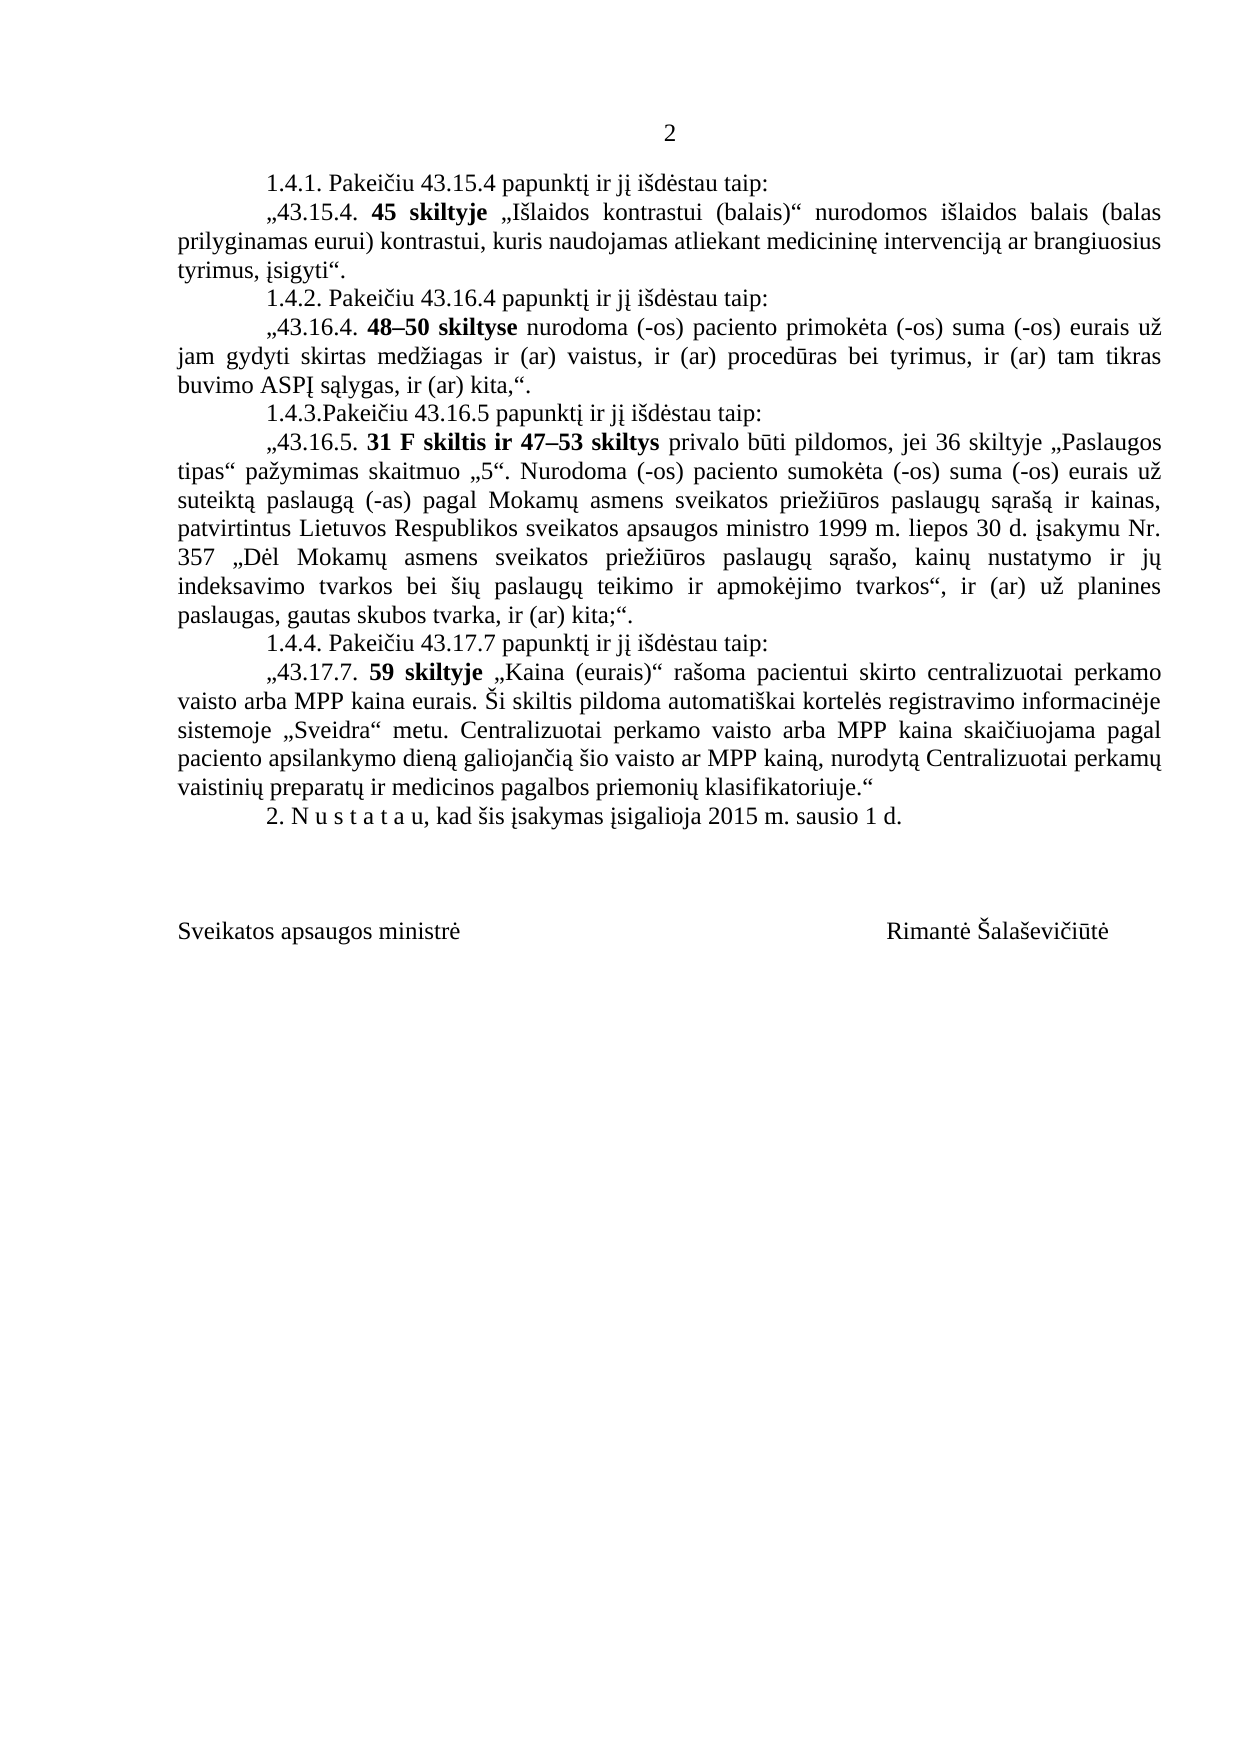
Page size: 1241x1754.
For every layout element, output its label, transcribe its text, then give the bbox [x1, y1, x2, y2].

text 2. N u s t a t a u, kad šis įsakymas įsigalioja 2015 m. sausio 1 d. [177, 801, 1162, 830]
text 1.4.3.Pakeičiu 43.16.5 papunktį ir jį išdėstau taip: [177, 398, 1162, 427]
text 1.4.1. Pakeičiu 43.15.4 papunktį ir jį išdėstau taip: [177, 168, 1162, 197]
text „43.16.4. 48–50 skiltyse nurodoma (-os) paciento primokėta (-os) suma (-os) eurais už jam gydyti skirtas medžiagas ir (ar) vaistus, ir (ar) procedūras bei tyrimus, ir (ar) tam tikras buvimo ASPĮ sąlygas, ir (ar) kita,“. [177, 312, 1162, 398]
text 1.4.4. Pakeičiu 43.17.7 papunktį ir jį išdėstau taip: [177, 628, 1162, 657]
text Sveikatos apsaugos ministrė Rimantė Šalaševičiūtė [177, 916, 1162, 945]
text 1.4.2. Pakeičiu 43.16.4 papunktį ir jį išdėstau taip: [177, 283, 1162, 312]
text „43.16.5. 31 F skiltis ir 47–53 skiltys privalo būti pildomos, jei 36 skiltyje „Paslaugos tipas“ pažymimas skaitmuo „5“. Nurodoma (-os) paciento sumokėta (-os) suma (-os) eurais už suteiktą paslaugą (-as) pagal Mokamų asmens sveikatos priežiūros paslaugų sąrašą ir kainas, patvirtintus Lietuvos Respublikos sveikatos apsaugos ministro 1999 m. liepos 30 d. įsakymu Nr. 357 „Dėl Mokamų asmens sveikatos priežiūros paslaugų sąrašo, kainų nustatymo ir jų indeksavimo tvarkos bei šių paslaugų teikimo ir apmokėjimo tvarkos“, ir (ar) už planines paslaugas, gautas skubos tvarka, ir (ar) kita;“. [177, 427, 1162, 628]
text „43.15.4. 45 skiltyje „Išlaidos kontrastui (balais)“ nurodomos išlaidos balais (balas prilyginamas eurui) kontrastui, kuris naudojamas atliekant medicininę intervenciją ar brangiuosius tyrimus, įsigyti“. [177, 197, 1162, 283]
text „43.17.7. 59 skiltyje „Kaina (eurais)“ rašoma pacientui skirto centralizuotai perkamo vaisto arba MPP kaina eurais. Ši skiltis pildoma automatiškai kortelės registravimo informacinėje sistemoje „Sveidra“ metu. Centralizuotai perkamo vaisto arba MPP kaina skaičiuojama pagal paciento apsilankymo dieną galiojančią šio vaisto ar MPP kainą, nurodytą Centralizuotai perkamų vaistinių preparatų ir medicinos pagalbos priemonių klasifikatoriuje.“ [177, 657, 1162, 801]
